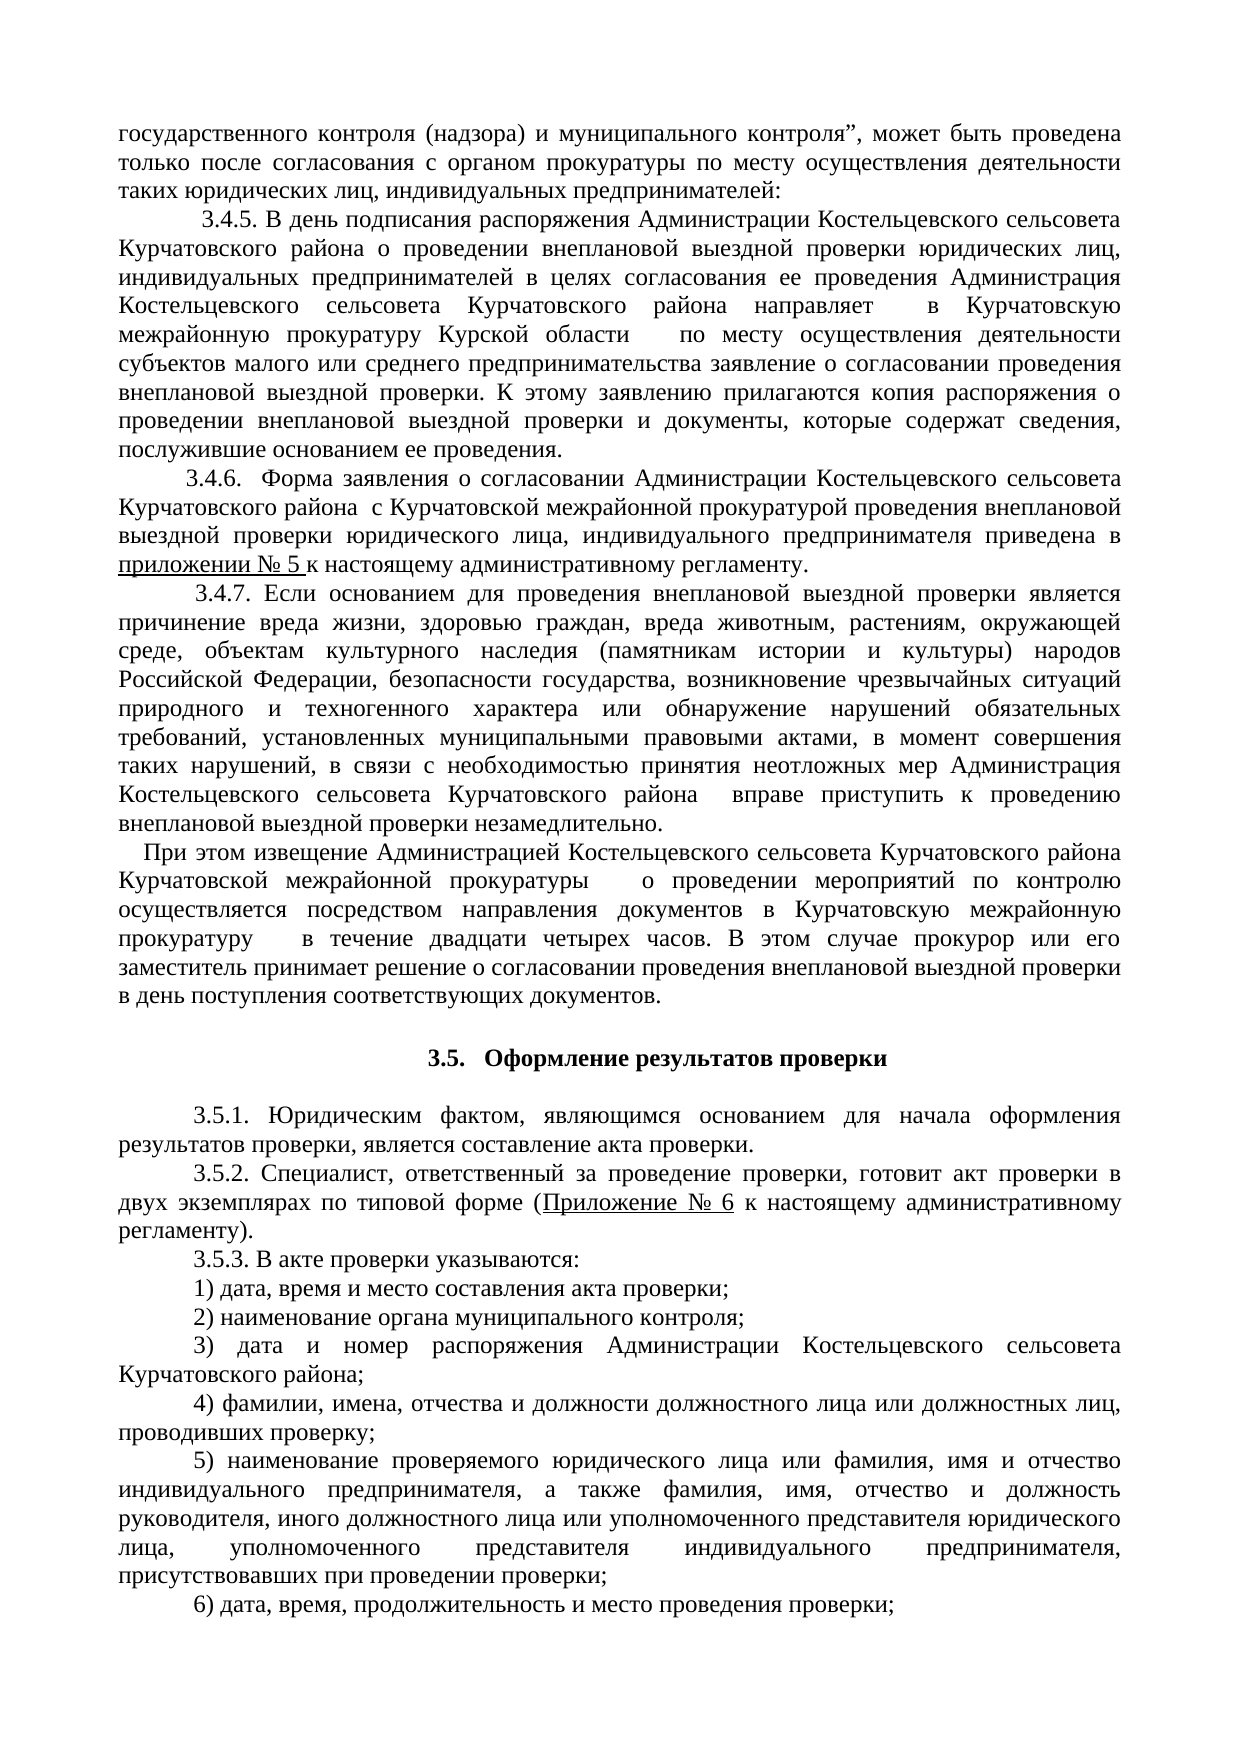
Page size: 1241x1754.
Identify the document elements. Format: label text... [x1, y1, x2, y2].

text 6) дата, время, продолжительность и место проведения проверки; [118, 1589, 1122, 1618]
text 3.4.6. Форма заявления о согласовании Администрации Костельцевского сельсовета Курчатовского района с Курчатовской межрайонной прокуратурой проведения внеплановой выездной проверки юридического лица, индивидуального предпринимателя приведена в приложении № 5 к настоящему административному регламенту. [118, 463, 1122, 578]
text 3.5.2. Специалист, ответственный за проведение проверки, готовит акт проверки в двух экземплярах по типовой форме (Приложение № 6 к настоящему административному регламенту). [118, 1158, 1122, 1244]
text 3.5.1. Юридическим фактом, являющимся основанием для начала оформления результатов проверки, является составление акта проверки. [118, 1100, 1122, 1158]
text При этом извещение Администрацией Костельцевского сельсовета Курчатовского района Курчатовской межрайонной прокуратуры о проведении мероприятий по контролю осуществляется посредством направления документов в Курчатовскую межрайонную прокуратуру в течение двадцати четырех часов. В этом случае прокурор или его заместитель принимает решение о согласовании проведения внеплановой выездной проверки в день поступления соответствующих документов. [118, 837, 1122, 1009]
text 1) дата, время и место составления акта проверки; [118, 1273, 1122, 1302]
text 3.5.3. В акте проверки указываются: [118, 1244, 1122, 1273]
text 4) фамилии, имена, отчества и должности должностного лица или должностных лиц, проводивших проверку; [118, 1388, 1122, 1445]
text 2) наименование органа муниципального контроля; [118, 1302, 1122, 1330]
text государственного контроля (надзора) и муниципального контроля”, может быть проведена только после согласования с органом прокуратуры по месту осуществления деятельности таких юридических лиц, индивидуальных предпринимателей: [118, 118, 1122, 204]
text 3.4.7. Если основанием для проведения внеплановой выездной проверки является причинение вреда жизни, здоровью граждан, вреда животным, растениям, окружающей среде, объектам культурного наследия (памятникам истории и культуры) народов Российской Федерации, безопасности государства, возникновение чрезвычайных ситуаций природного и техногенного характера или обнаружение нарушений обязательных требований, установленных муниципальными правовыми актами, в момент совершения таких нарушений, в связи с необходимостью принятия неотложных мер Администрация Костельцевского сельсовета Курчатовского района вправе приступить к проведению внеплановой выездной проверки незамедлительно. [118, 578, 1122, 837]
text 3) дата и номер распоряжения Администрации Костельцевского сельсовета Курчатовского района; [118, 1330, 1122, 1388]
text 5) наименование проверяемого юридического лица или фамилия, имя и отчество индивидуального предпринимателя, а также фамилия, имя, отчество и должность руководителя, иного должностного лица или уполномоченного представителя юридического лица, уполномоченного представителя индивидуального предпринимателя, присутствовавших при проведении проверки; [118, 1445, 1122, 1589]
text 3.5. Оформление результатов проверки [118, 1043, 1122, 1072]
text 3.4.5. В день подписания распоряжения Администрации Костельцевского сельсовета Курчатовского района о проведении внеплановой выездной проверки юридических лиц, индивидуальных предпринимателей в целях согласования ее проведения Администрация Костельцевского сельсовета Курчатовского района направляет в Курчатовскую межрайонную прокуратуру Курской области по месту осуществления деятельности субъектов малого или среднего предпринимательства заявление о согласовании проведения внеплановой выездной проверки. К этому заявлению прилагаются копия распоряжения о проведении внеплановой выездной проверки и документы, которые содержат сведения, послужившие основанием ее проведения. [118, 204, 1122, 463]
